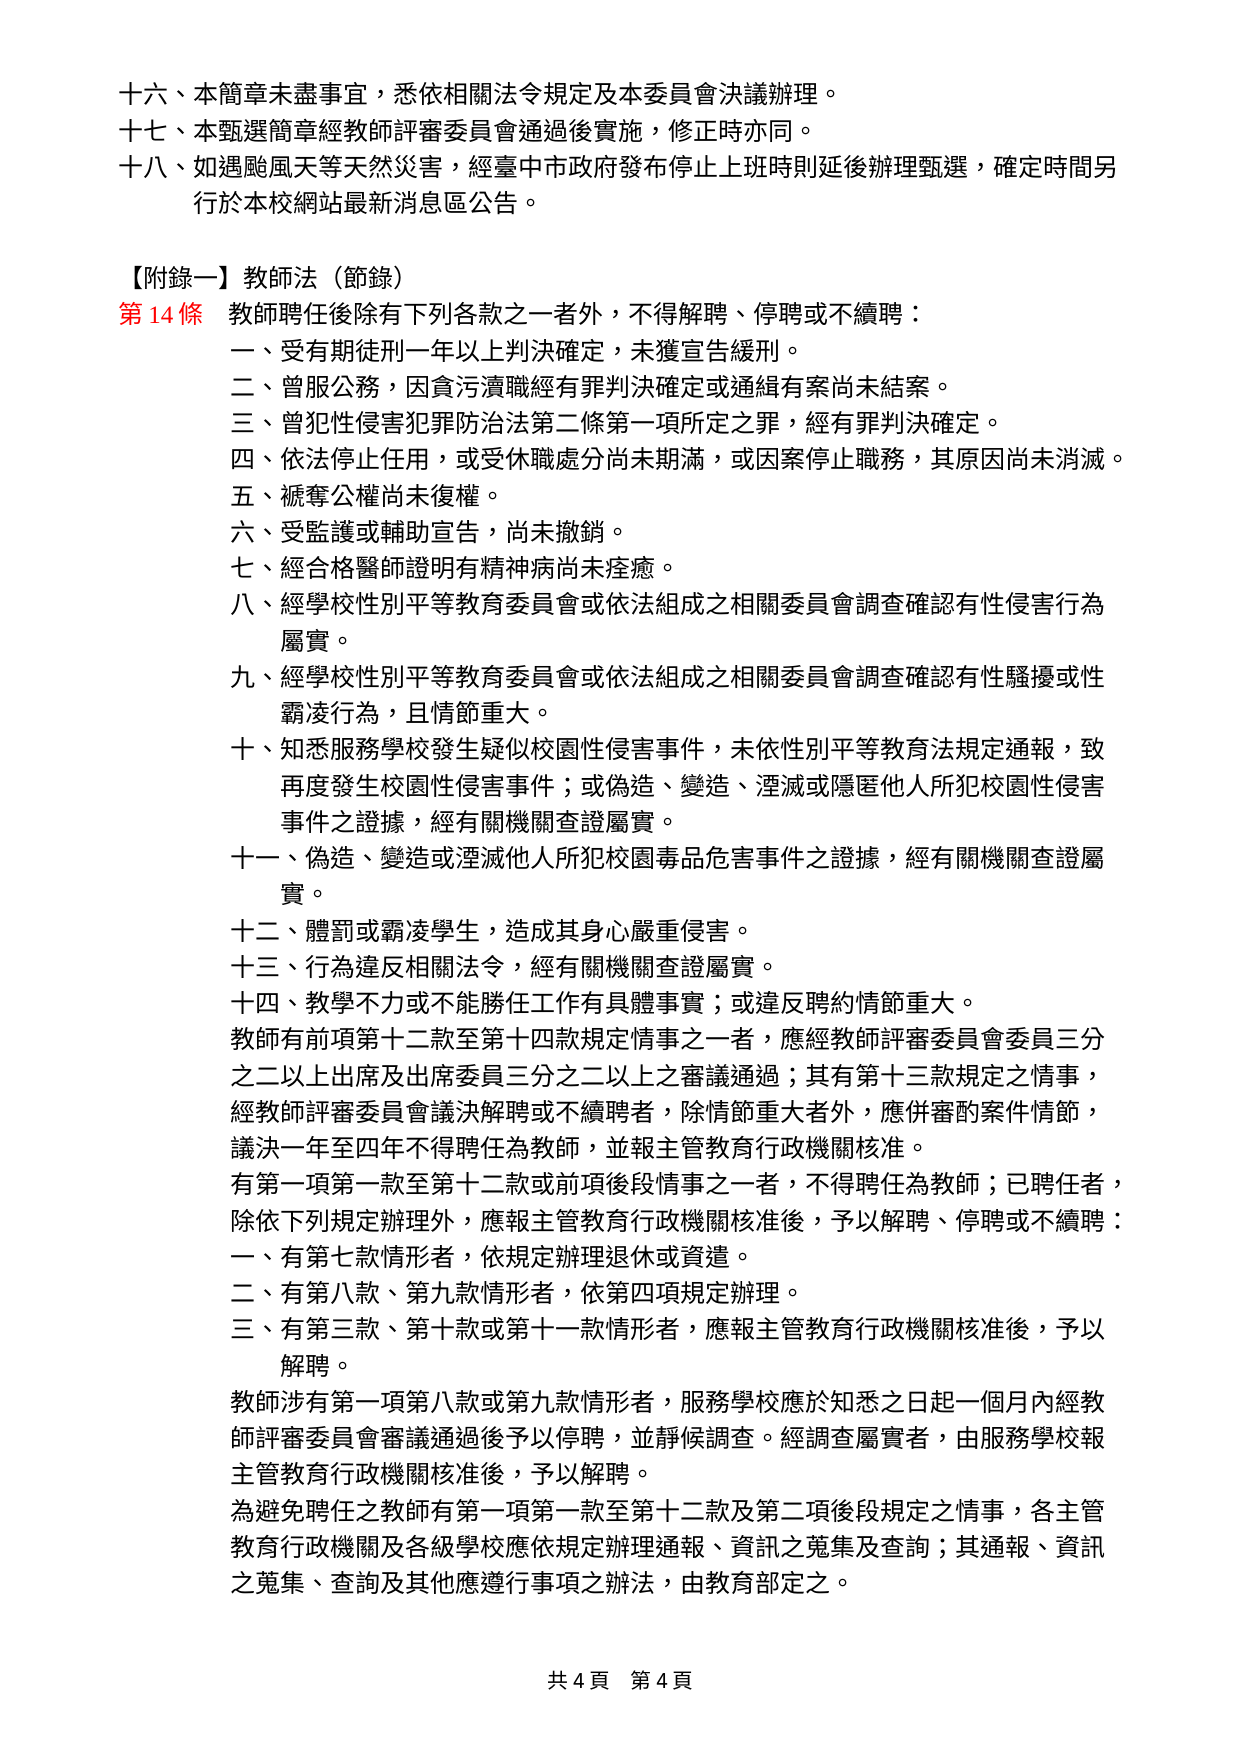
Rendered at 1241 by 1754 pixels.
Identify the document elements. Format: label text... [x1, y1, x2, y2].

text 教師有前項第十二款至第十四款規定情事之一者，應經教師評審委員會委員三分之二以上出席及出席委員三分之二以上之審議通過；其有第十三款規定之情事，經教師評審委員會議決解聘或不續聘者，除情節重大者外，應併審酌案件情節，議決一年至四年不得聘任為教師，並報主管教育行政機關核准。 [230, 1020, 1122, 1165]
text 十三、行為違反相關法令，經有關機關查證屬實。 [118, 947, 1122, 984]
text 第14條 教師聘任後除有下列各款之一者外，不得解聘、停聘或不續聘： [118, 295, 1122, 331]
text 有第一項第一款至第十二款或前項後段情事之一者，不得聘任為教師；已聘任者，除依下列規定辦理外，應報主管教育行政機關核准後，予以解聘、停聘或不續聘： [230, 1165, 1122, 1237]
text 三、有第三款、第十款或第十一款情形者，應報主管教育行政機關核准後，予以解聘。 [231, 1310, 1122, 1382]
text 十、知悉服務學校發生疑似校園性侵害事件，未依性別平等教育法規定通報，致再度發生校園性侵害事件；或偽造、變造、湮滅或隱匿他人所犯校園性侵害事件之證據，經有關機關查證屬實。 [231, 730, 1122, 839]
text 為避免聘任之教師有第一項第一款至第十二款及第二項後段規定之情事，各主管教育行政機關及各級學校應依規定辦理通報、資訊之蒐集及查詢；其通報、資訊之蒐集、查詢及其他應遵行事項之辦法，由教育部定之。 [230, 1491, 1122, 1600]
text 十七、本甄選簡章經教師評審委員會通過後實施，修正時亦同。 [118, 111, 1122, 147]
text 十四、教學不力或不能勝任工作有具體事實；或違反聘約情節重大。 [118, 984, 1122, 1020]
text 二、曾服公務，因貪污瀆職經有罪判決確定或通緝有案尚未結案。 [118, 367, 1122, 404]
text 九、經學校性別平等教育委員會或依法組成之相關委員會調查確認有性騷擾或性 霸凌行為，且情節重大。 [231, 657, 1122, 730]
text 教師涉有第一項第八款或第九款情形者，服務學校應於知悉之日起一個月內經教師評審委員會審議通過後予以停聘，並靜候調查。經調查屬實者，由服務學校報主管教育行政機關核准後，予以解聘。 [230, 1382, 1122, 1491]
text 五、褫奪公權尚未復權。 [118, 476, 1122, 512]
text 六、受監護或輔助宣告，尚未撤銷。 [118, 512, 1122, 549]
text 十六、本簡章未盡事宜，悉依相關法令規定及本委員會決議辦理。 [118, 75, 1122, 111]
text 一、受有期徒刑一年以上判決確定，未獲宣告緩刑。 [118, 331, 1122, 367]
text 七、經合格醫師證明有精神病尚未痊癒。 [118, 549, 1122, 585]
text 八、經學校性別平等教育委員會或依法組成之相關委員會調查確認有性侵害行為 屬實。 [231, 585, 1122, 657]
text 一、有第七款情形者，依規定辦理退休或資遣。 [118, 1237, 1122, 1274]
text 十一、偽造、變造或湮滅他人所犯校園毒品危害事件之證據，經有關機關查證屬實。 [231, 839, 1122, 911]
text 三、曾犯性侵害犯罪防治法第二條第一項所定之罪，經有罪判決確定。 [118, 404, 1122, 440]
text 【附錄一】教師法（節錄） [118, 257, 1122, 295]
text 二、有第八款、第九款情形者，依第四項規定辦理。 [118, 1274, 1122, 1310]
text 十二、體罰或霸凌學生，造成其身心嚴重侵害。 [118, 911, 1122, 947]
text 四、依法停止任用，或受休職處分尚未期滿，或因案停止職務，其原因尚未消滅。 [231, 440, 1122, 476]
text 十八、如遇颱風天等天然災害，經臺中市政府發布停止上班時則延後辦理甄選，確定時間另行於本校網站最新消息區公告。 [118, 147, 1122, 220]
